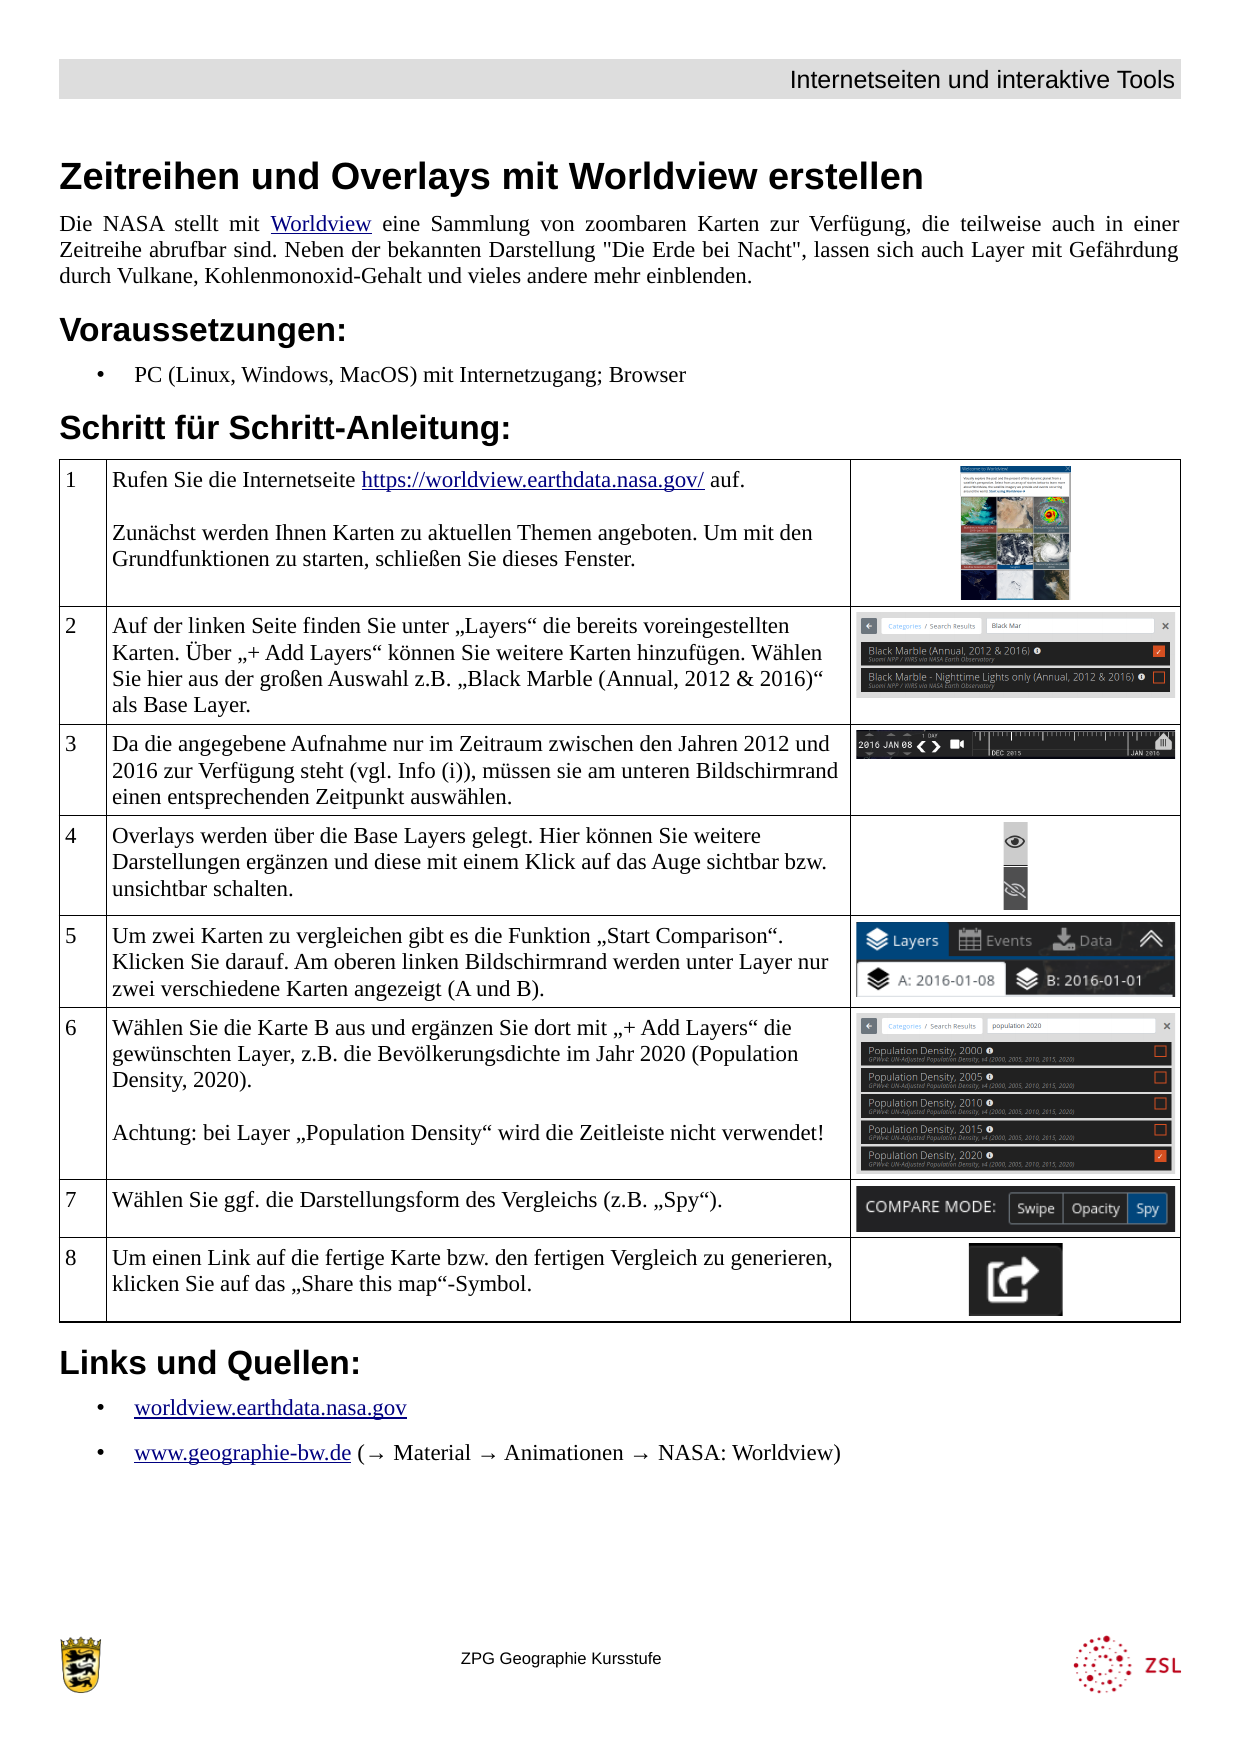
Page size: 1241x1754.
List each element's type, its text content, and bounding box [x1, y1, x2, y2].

subtitle Schritt für Schritt-Anleitung: [59, 408, 1181, 447]
table_cell 3 [60, 725, 106, 815]
text Die NASA stellt mit Worldview eine Sammlung von zoombaren Karten zur Verfügung, die teilweise auch in einer Zeitreihe abrufbar sind. Neben der bekannten Darstellung "Die Erde bei Nacht", lassen sich auch Layer mit Gefährdung durch Vulkane, Kohlenmonoxid-Gehalt und vieles andere mehr einblenden. [59, 210, 1181, 289]
table_cell 4 [60, 816, 106, 915]
table_cell Wählen Sie ggf. die Darstellungsform des Vergleichs (z.B. „Spy“). [107, 1180, 850, 1237]
table_cell [851, 725, 1180, 815]
table_cell Overlays werden über die Base Layers gelegt. Hier können Sie weitere Darstellungen ergänzen und diese mit einem Klick auf das Auge sichtbar bzw. unsichtbar schalten. [107, 816, 850, 915]
table_cell Auf der linken Seite finden Sie unter „Layers“ die bereits voreingestellten Karten. Über „+ Add Layers“ können Sie weitere Karten hinzufügen. Wählen Sie hier aus der großen Auswahl z.B. „Black Marble (Annual, 2012 & 2016)“ als Base Layer. [107, 607, 850, 724]
table_cell [851, 1180, 1180, 1237]
table_cell [851, 1008, 1180, 1179]
table_header [851, 460, 1180, 606]
table_cell 8 [60, 1238, 106, 1321]
picture [968, 1243, 1063, 1316]
subtitle Links und Quellen: [59, 1343, 1181, 1382]
table_cell [851, 1238, 1180, 1321]
subtitle Voraussetzungen: [59, 310, 1181, 348]
picture [960, 466, 1071, 600]
table_cell Um einen Link auf die fertige Karte bzw. den fertigen Vergleich zu generieren, klicken Sie auf das „Share this map“-Symbol. [107, 1238, 850, 1321]
picture [856, 730, 1175, 759]
table_cell Wählen Sie die Karte B aus und ergänzen Sie dort mit „+ Add Layers“ die gewünschten Layer, z.B. die Bevölkerungsdichte im Jahr 2020 (Population Density, 2020). Achtung: bei Layer „Population Density“ wird die Zeitleiste nicht verwendet! [107, 1008, 850, 1179]
picture [1003, 822, 1028, 910]
picture [59, 1636, 103, 1695]
list worldview.earthdata.nasa.gov [97, 1394, 1181, 1421]
table_cell [851, 816, 1180, 915]
table_cell 6 [60, 1008, 106, 1179]
table_cell Da die angegebene Aufnahme nur im Zeitraum zwischen den Jahren 2012 und 2016 zur Verfügung steht (vgl. Info (i)), müssen sie am unteren Bildschirmrand einen entsprechenden Zeitpunkt auswählen. [107, 725, 850, 815]
list www.geographie-bw.de (→ Material → Animationen → NASA: Worldview) [97, 1439, 1181, 1466]
table_header Rufen Sie die Internetseite https://worldview.earthdata.nasa.gov/ auf. Zunächst werden Ihnen Karten zu aktuellen Themen angeboten. Um mit den Grundfunktionen zu starten, schließen Sie dieses Fenster. [107, 460, 850, 606]
subtitle Zeitreihen und Overlays mit Worldview erstellen [59, 154, 1181, 197]
picture [856, 922, 1175, 997]
table_cell Um zwei Karten zu vergleichen gibt es die Funktion „Start Comparison“. Klicken Sie darauf. Am oberen linken Bildschirmrand werden unter Layer nur zwei verschiedene Karten angezeigt (A und B). [107, 916, 850, 1007]
table_cell 5 [60, 916, 106, 1007]
picture [856, 1013, 1175, 1174]
picture [856, 1186, 1175, 1232]
picture [1073, 1635, 1182, 1694]
table_cell [851, 607, 1180, 724]
table_cell 7 [60, 1180, 106, 1237]
picture [856, 612, 1175, 698]
table_cell [851, 916, 1180, 1007]
table_header 1 [60, 460, 106, 606]
list PC (Linux, Windows, MacOS) mit Internetzugang; Browser [97, 361, 1181, 387]
table_cell 2 [60, 607, 106, 724]
